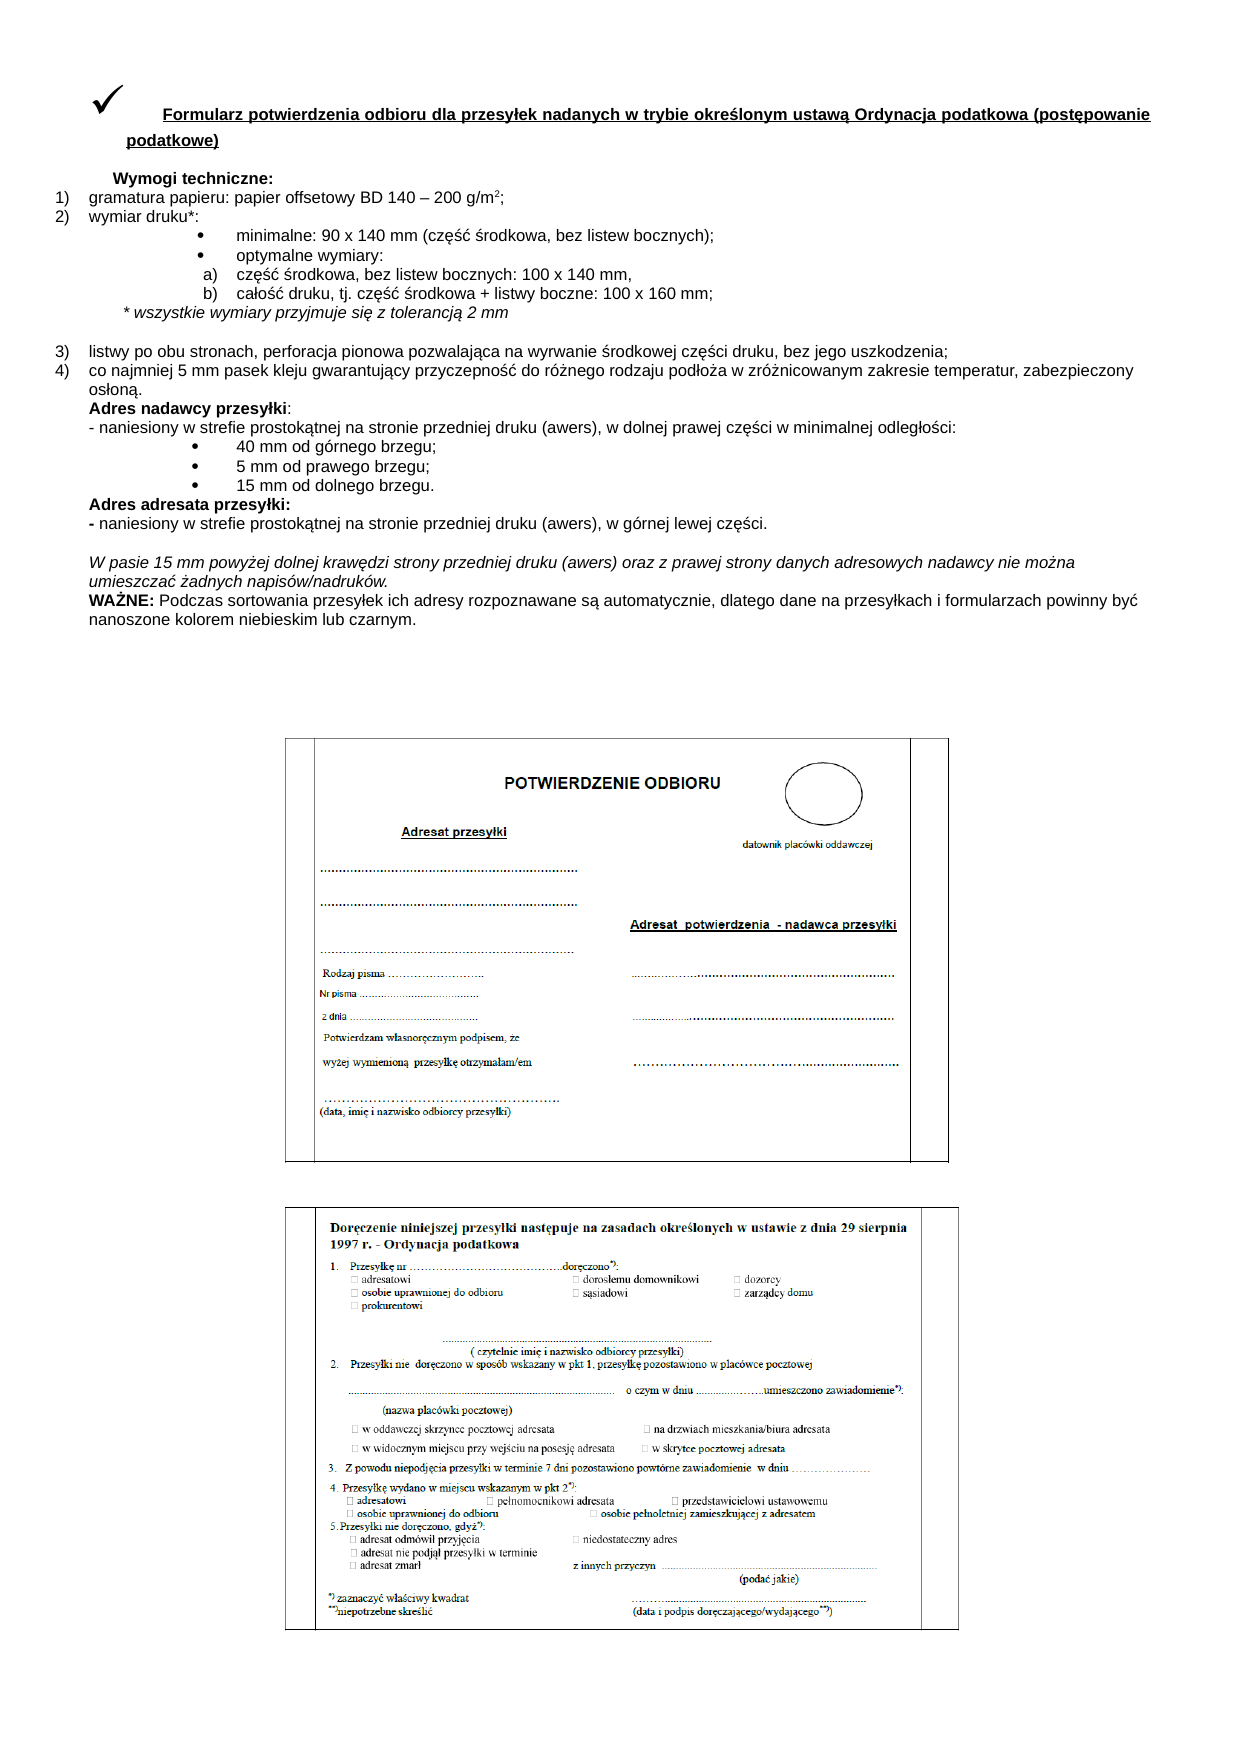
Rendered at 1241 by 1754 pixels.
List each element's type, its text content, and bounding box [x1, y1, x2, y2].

text Wymogi techniczne: [108, 169, 1152, 188]
list 15 mm od dolnego brzegu. [192, 476, 504, 495]
list 40 mm od górnego brzegu; [192, 437, 504, 456]
list optymalne wymiary: [198, 245, 1152, 265]
text - naniesiony w strefie prostokątnej na stronie przedniej druku (awers), w górnej lewej części. [89, 514, 1152, 533]
text Adres adresata przesyłki: [89, 495, 1152, 514]
text Adres nadawcy przesyłki: [89, 399, 1152, 418]
list minimalne: 90 x 140 mm (część środkowa, bez listew bocznych); [198, 226, 1152, 245]
list wymiar druku*: [55, 207, 1152, 226]
text W pasie 15 mm powyżej dolnej krawędzi strony przedniej druku (awers) oraz z prawej strony danych adresowych nadawcy nie można umieszczać żadnych napisów/nadruków. [89, 552, 1153, 591]
list Formularz potwierdzenia odbioru dla przesyłek nadanych w trybie określonym ustawą Ordynacja podatkowa (postępowanie podatkowe) [89, 89, 1152, 149]
list 5 mm od prawego brzegu; [192, 456, 504, 476]
text * wszystkie wymiary przyjmuje się z tolerancją 2 mm [89, 303, 1152, 322]
list co najmniej 5 mm pasek kleju gwarantujący przyczepność do różnego rodzaju podłoża w zróżnicowanym zakresie temperatur, zabezpieczony osłoną. [55, 361, 1152, 399]
list całość druku, tj. część środkowa + listwy boczne: 100 x 160 mm; [203, 284, 1152, 303]
list listwy po obu stronach, perforacja pionowa pozwalająca na wyrwanie środkowej części druku, bez jego uszkodzenia; [55, 341, 1152, 361]
list część środkowa, bez listew bocznych: 100 x 140 mm, [203, 265, 1152, 284]
text WAŻNE: Podczas sortowania przesyłek ich adresy rozpoznawane są automatycznie, dlatego dane na przesyłkach i formularzach powinny być nanoszone kolorem niebieskim lub czarnym. [89, 591, 1152, 629]
list gramatura papieru: papier offsetowy BD 140 – 200 g/m2; [55, 188, 1152, 207]
text - naniesiony w strefie prostokątnej na stronie przedniej druku (awers), w dolnej prawej części w minimalnej odległości: [89, 418, 1152, 437]
